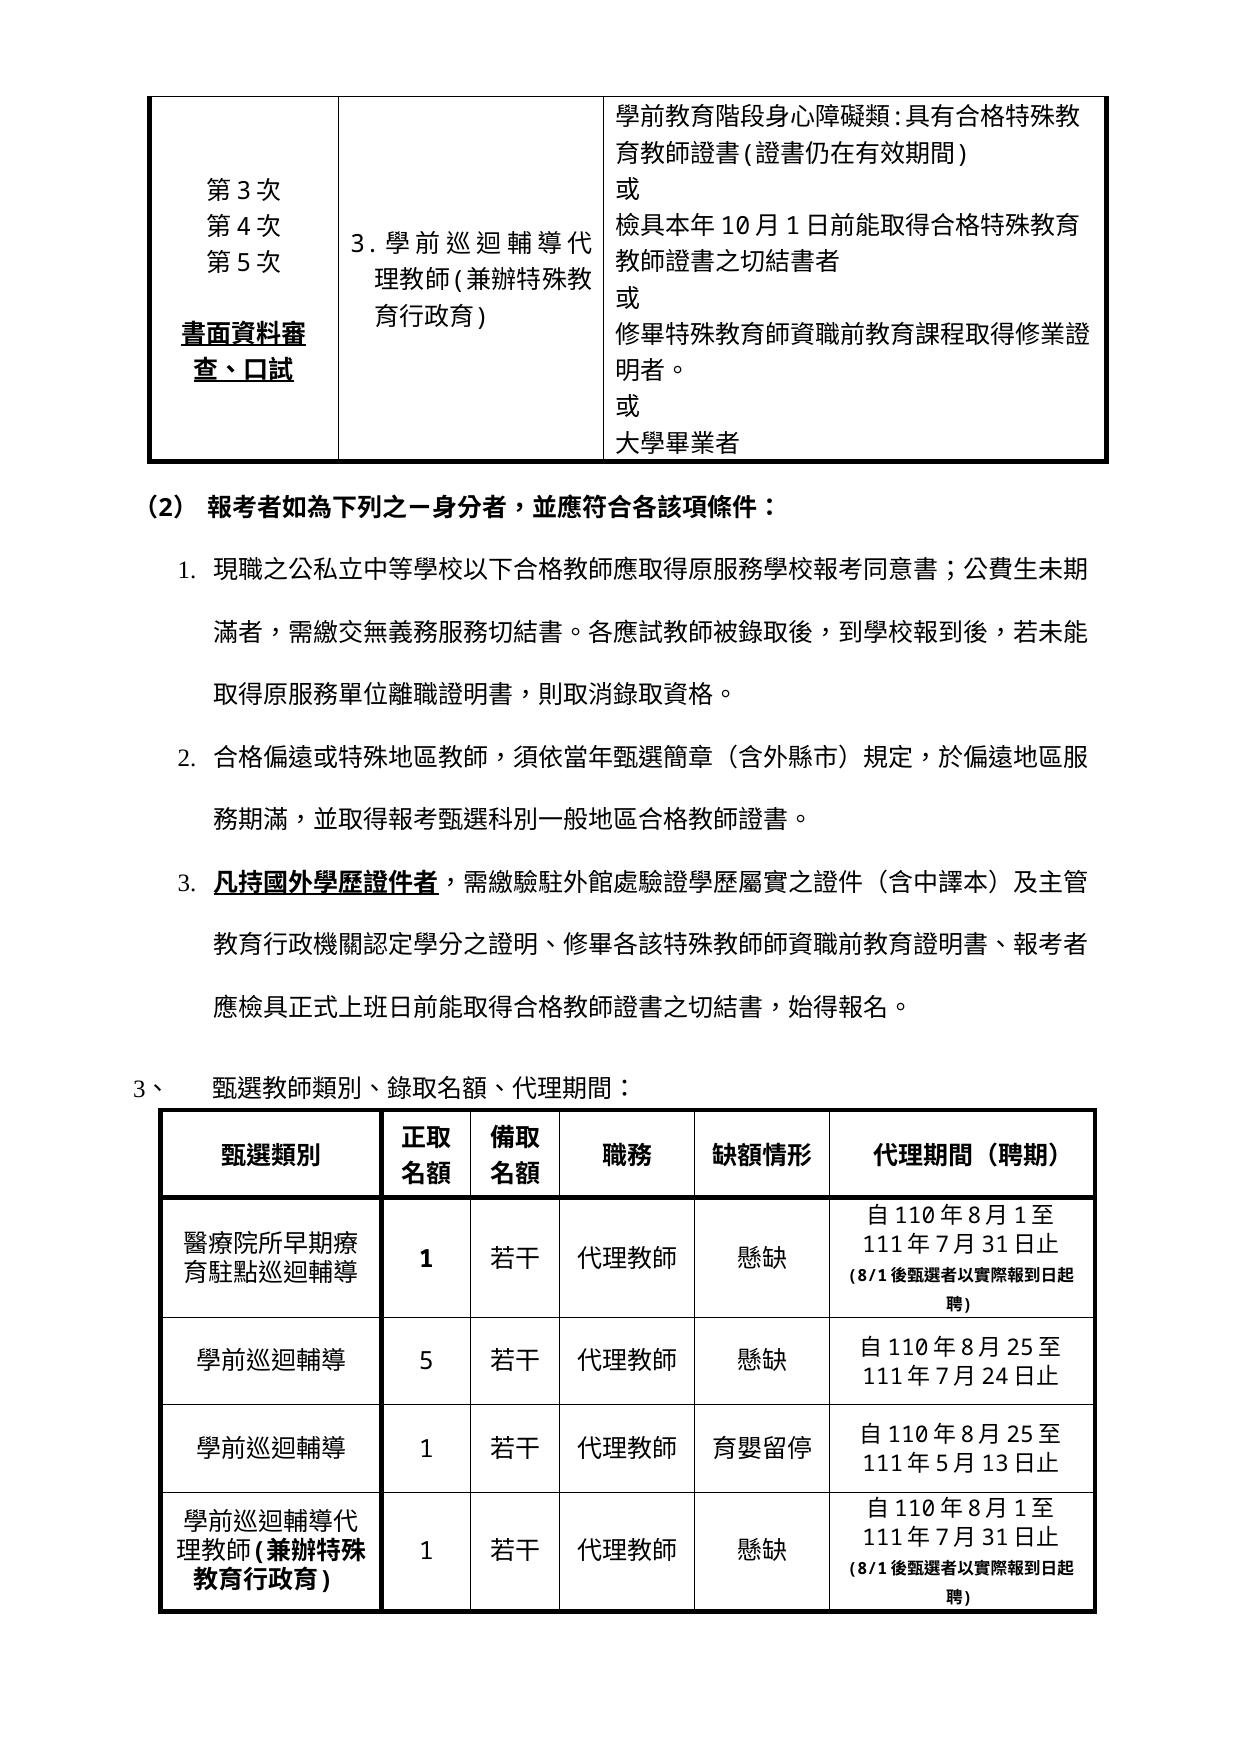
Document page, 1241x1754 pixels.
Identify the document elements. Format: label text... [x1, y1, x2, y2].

table_cell 懸缺 [695, 1493, 829, 1609]
list 現職之公私立中等學校以下合格教師應取得原服務學校報考同意書；公費生未期滿者，需繳交無義務服務切結書。各應試教師被錄取後，到學校報到後，若未能取得原服務單位離職證明書，則取消錄取資格。 [177, 526, 1093, 714]
table_cell 學前巡迴輔導 [163, 1318, 379, 1404]
list 報考者如為下列之ㄧ身分者，並應符合各該項條件： [133, 464, 1093, 526]
table_cell 學前巡迴輔導代 理教師(兼辦特殊教育行政育) [163, 1493, 379, 1609]
table_header 備取 名額 [471, 1112, 559, 1195]
table_cell 育嬰留停 [695, 1405, 829, 1492]
list 合格偏遠或特殊地區教師，須依當年甄選簡章（含外縣市）規定，於偏遠地區服務期滿，並取得報考甄選科別一般地區合格教師證書。 [177, 714, 1093, 839]
table_cell 自110年8月1至 111年7月31日止 (8/1後甄選者以實際報到日起聘) [830, 1200, 1093, 1317]
table_cell 代理教師 [560, 1405, 694, 1492]
table_header 缺額情形 [695, 1112, 829, 1195]
table_cell 第3次 第4次 第5次 書面資料審查、口試 [152, 97, 338, 459]
table_cell 懸缺 [695, 1318, 829, 1404]
table_cell 醫療院所早期療育駐點巡迴輔導 [163, 1200, 379, 1317]
table_cell 1 [384, 1405, 470, 1492]
table_cell 若干 [471, 1493, 559, 1609]
table_cell 學前巡迴輔導 [163, 1405, 379, 1492]
table_cell 懸缺 [695, 1200, 829, 1317]
table_cell 代理教師 [560, 1318, 694, 1404]
table_header 代理期間（聘期） [830, 1112, 1093, 1195]
list 甄選教師類別、錄取名額、代理期間： [133, 1045, 1093, 1108]
table_cell 1 [384, 1200, 470, 1317]
table_cell 若干 [471, 1405, 559, 1492]
table_cell 若干 [471, 1318, 559, 1404]
table_cell 代理教師 [560, 1200, 694, 1317]
table_cell 若干 [471, 1200, 559, 1317]
table_cell 自110年8月1至 111年7月31日止 (8/1後甄選者以實際報到日起聘) [830, 1493, 1093, 1609]
table_cell 5 [384, 1318, 470, 1404]
table_cell 自110年8月25至 111年7月24日止 [830, 1318, 1093, 1404]
table_header 甄選類別 [163, 1112, 379, 1195]
table_cell 代理教師 [560, 1493, 694, 1609]
table_header 職務 [560, 1112, 694, 1195]
list 凡持國外學歷證件者，需繳驗駐外館處驗證學歷屬實之證件（含中譯本）及主管教育行政機關認定學分之證明、修畢各該特殊教師師資職前教育證明書、報考者應檢具正式上班日前能取得合格教師證書之切結書，始得報名。 [177, 839, 1093, 1026]
table_cell 自110年8月25至 111年5月13日止 [830, 1405, 1093, 1492]
table_cell 學前教育階段身心障礙類:具有合格特殊教育教師證書(證書仍在有效期間) 或 檢具本年10月1日前能取得合格特殊教育教師證書之切結書者 或 修畢特殊教育師資職前教育課程取得修業證明者。 或 大學畢業者 [604, 97, 1104, 459]
table_header 正取 名額 [384, 1112, 470, 1195]
table_cell 3.學前巡迴輔導代 理教師(兼辦特殊教育行政育) [339, 97, 603, 459]
table_cell 1 [384, 1493, 470, 1609]
